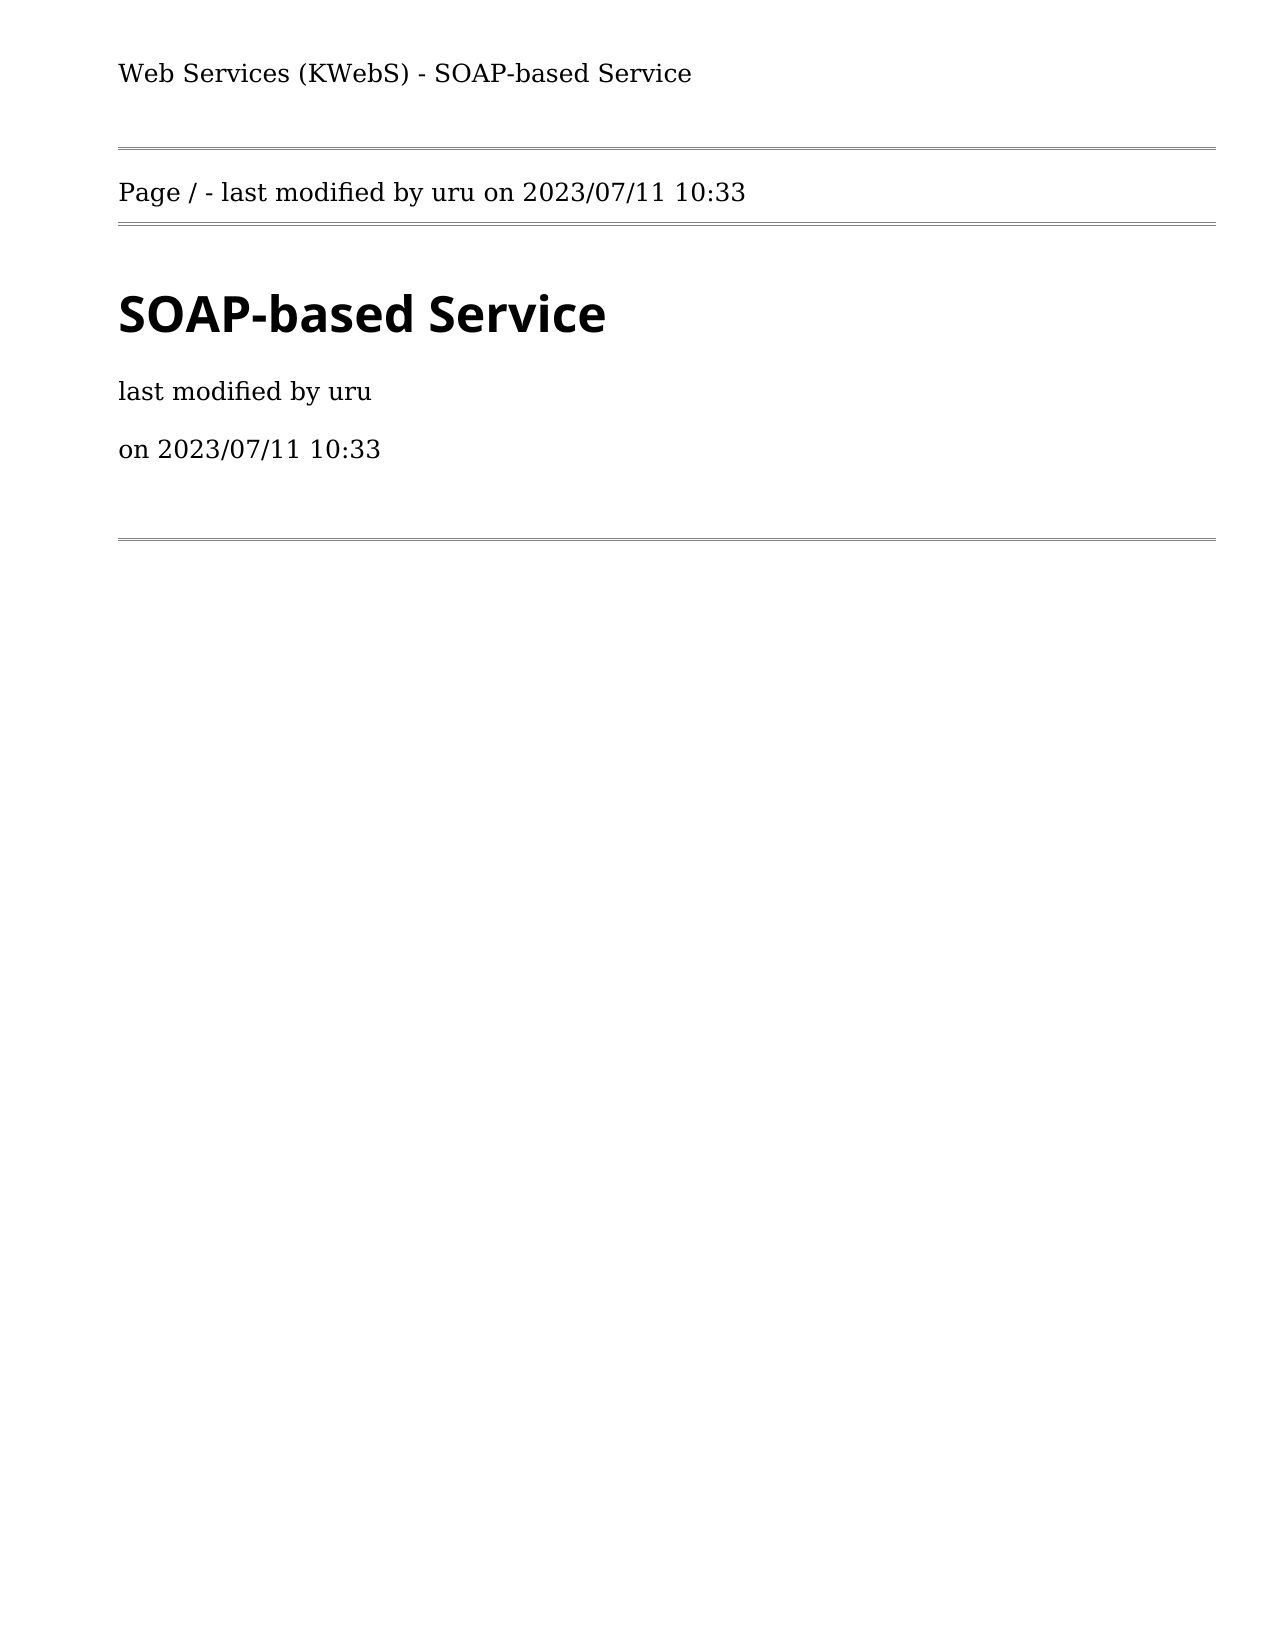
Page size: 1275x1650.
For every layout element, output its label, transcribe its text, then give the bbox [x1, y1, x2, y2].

text Page / - last modified by uru on 2023/07/11 10:33 [118, 179, 1216, 208]
text last modified by uru [118, 377, 1216, 406]
text Web Services (KWebS) - SOAP-based Service [118, 59, 1216, 88]
text on 2023/07/11 10:33 [118, 435, 1216, 464]
subtitle SOAP-based Service [118, 279, 1216, 347]
